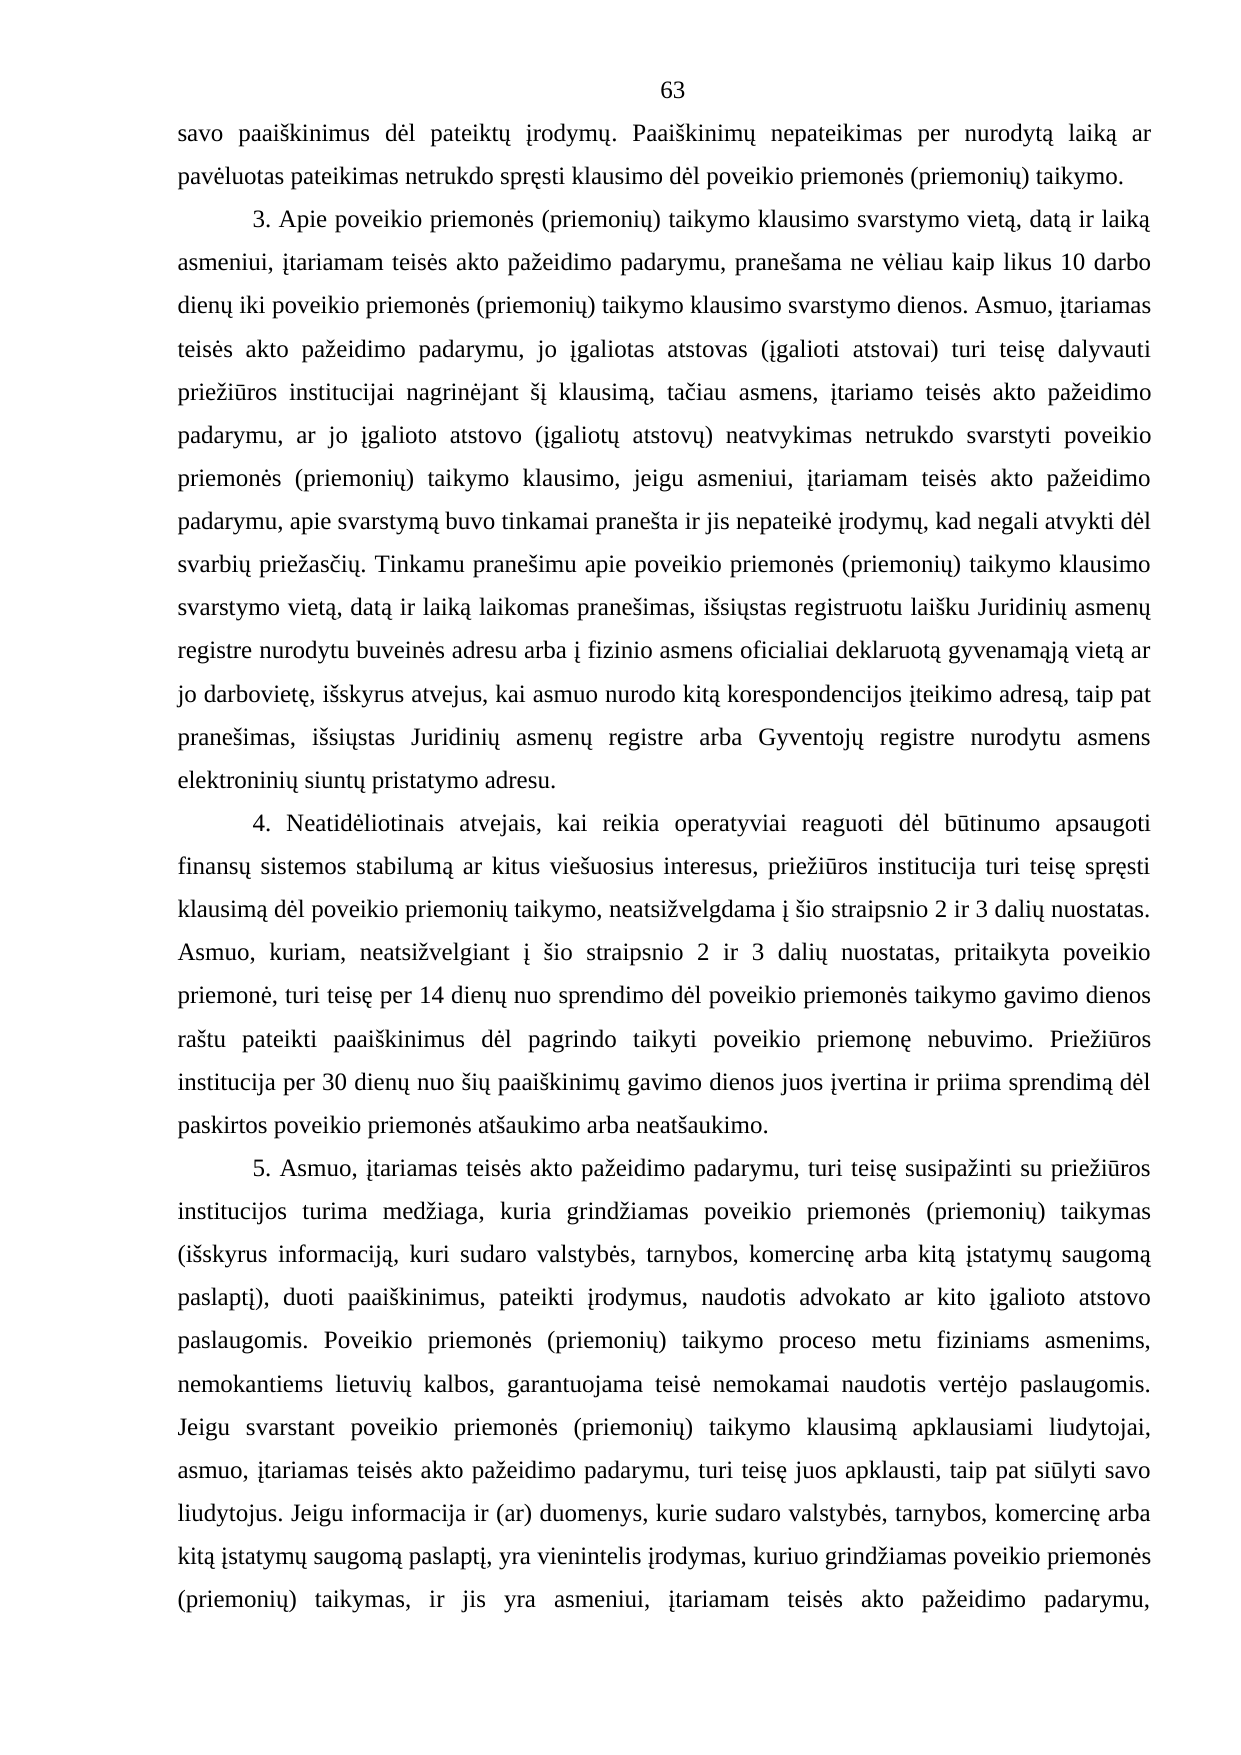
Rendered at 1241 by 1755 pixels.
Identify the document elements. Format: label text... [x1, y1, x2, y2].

text 4. Neatidėliotinais atvejais, kai reikia operatyviai reaguoti dėl būtinumo apsaugoti finansų sistemos stabilumą ar kitus viešuosius interesus, priežiūros institucija turi teisę spręsti klausimą dėl poveikio priemonių taikymo, neatsižvelgdama į šio straipsnio 2 ir 3 dalių nuostatas. Asmuo, kuriam, neatsižvelgiant į šio straipsnio 2 ir 3 dalių nuostatas, pritaikyta poveikio priemonė, turi teisę per 14 dienų nuo sprendimo dėl poveikio priemonės taikymo gavimo dienos raštu pateikti paaiškinimus dėl pagrindo taikyti poveikio priemonę nebuvimo. Priežiūros institucija per 30 dienų nuo šių paaiškinimų gavimo dienos juos įvertina ir priima sprendimą dėl paskirtos poveikio priemonės atšaukimo arba neatšaukimo. [177, 808, 1152, 1139]
text savo paaiškinimus dėl pateiktų įrodymų. Paaiškinimų nepateikimas per nurodytą laiką ar pavėluotas pateikimas netrukdo spręsti klausimo dėl poveikio priemonės (priemonių) taikymo. [177, 118, 1152, 190]
text 3. Apie poveikio priemonės (priemonių) taikymo klausimo svarstymo vietą, datą ir laiką asmeniui, įtariamam teisės akto pažeidimo padarymu, pranešama ne vėliau kaip likus 10 darbo dienų iki poveikio priemonės (priemonių) taikymo klausimo svarstymo dienos. Asmuo, įtariamas teisės akto pažeidimo padarymu, jo įgaliotas atstovas (įgalioti atstovai) turi teisę dalyvauti priežiūros institucijai nagrinėjant šį klausimą, tačiau asmens, įtariamo teisės akto pažeidimo padarymu, ar jo įgalioto atstovo (įgaliotų atstovų) neatvykimas netrukdo svarstyti poveikio priemonės (priemonių) taikymo klausimo, jeigu asmeniui, įtariamam teisės akto pažeidimo padarymu, apie svarstymą buvo tinkamai pranešta ir jis nepateikė įrodymų, kad negali atvykti dėl svarbių priežasčių. Tinkamu pranešimu apie poveikio priemonės (priemonių) taikymo klausimo svarstymo vietą, datą ir laiką laikomas pranešimas, išsiųstas registruotu laišku Juridinių asmenų registre nurodytu buveinės adresu arba į fizinio asmens oficialiai deklaruotą gyvenamąją vietą ar jo darbovietę, išskyrus atvejus, kai asmuo nurodo kitą korespondencijos įteikimo adresą, taip pat pranešimas, išsiųstas Juridinių asmenų registre arba Gyventojų registre nurodytu asmens elektroninių siuntų pristatymo adresu. [177, 204, 1152, 794]
text 5. Asmuo, įtariamas teisės akto pažeidimo padarymu, turi teisę susipažinti su priežiūros institucijos turima medžiaga, kuria grindžiamas poveikio priemonės (priemonių) taikymas (išskyrus informaciją, kuri sudaro valstybės, tarnybos, komercinę arba kitą įstatymų saugomą paslaptį), duoti paaiškinimus, pateikti įrodymus, naudotis advokato ar kito įgalioto atstovo paslaugomis. Poveikio priemonės (priemonių) taikymo proceso metu fiziniams asmenims, nemokantiems lietuvių kalbos, garantuojama teisė nemokamai naudotis vertėjo paslaugomis. Jeigu svarstant poveikio priemonės (priemonių) taikymo klausimą apklausiami liudytojai, asmuo, įtariamas teisės akto pažeidimo padarymu, turi teisę juos apklausti, taip pat siūlyti savo liudytojus. Jeigu informacija ir (ar) duomenys, kurie sudaro valstybės, tarnybos, komercinę arba kitą įstatymų saugomą paslaptį, yra vienintelis įrodymas, kuriuo grindžiamas poveikio priemonės (priemonių) taikymas, ir jis yra asmeniui, įtariamam teisės akto pažeidimo padarymu, [177, 1153, 1152, 1613]
